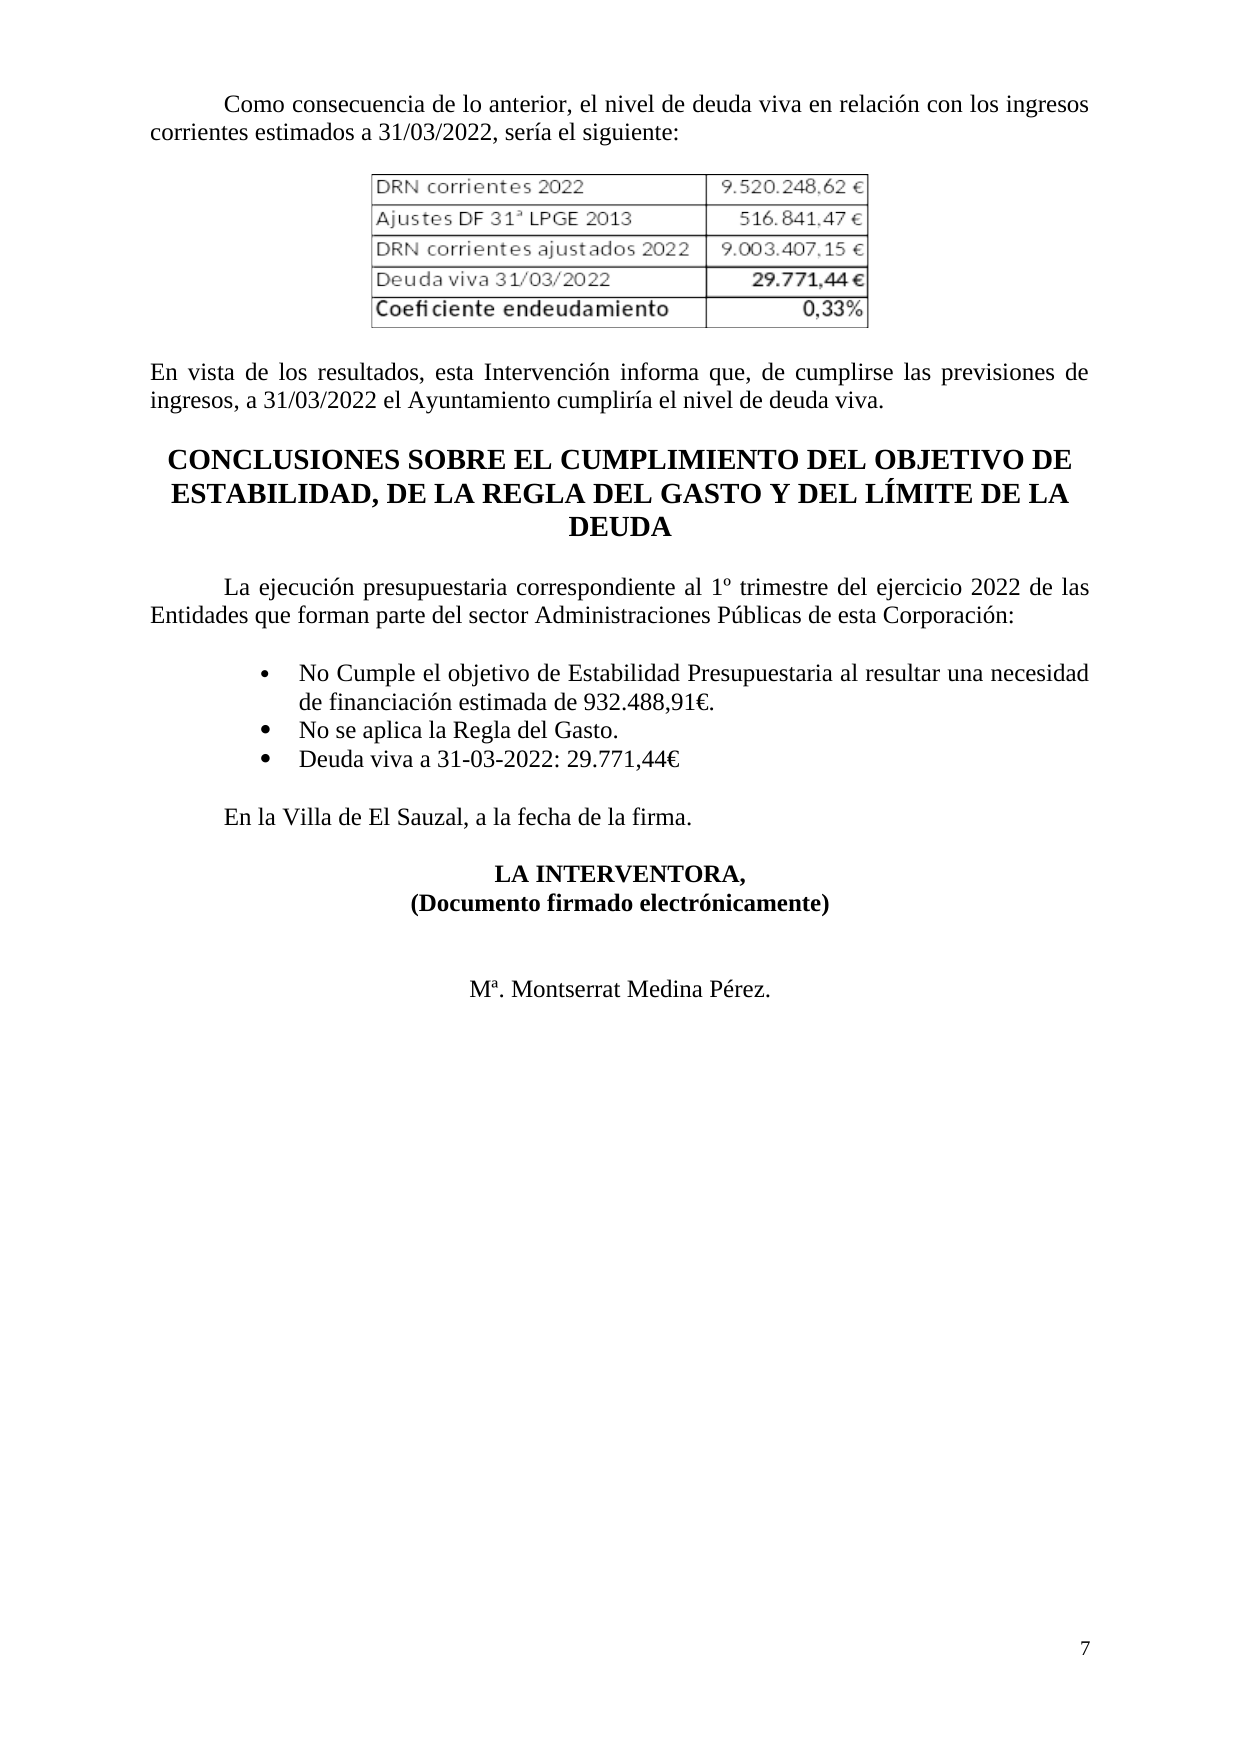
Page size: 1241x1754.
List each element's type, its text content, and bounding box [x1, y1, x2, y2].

text La ejecución presupuestaria correspondiente al 1º trimestre del ejercicio 2022 de las Entidades que forman parte del sector Administraciones Públicas de esta Corporación: [150, 572, 1090, 629]
text LA INTERVENTORA, [150, 859, 1090, 888]
text Mª. Montserrat Medina Pérez. [150, 974, 1090, 1003]
text En la Villa de El Sauzal, a la fecha de la firma. [150, 802, 1090, 830]
list Deuda viva a 31-03-2022: 29.771,44€ [261, 744, 1090, 773]
text En vista de los resultados, esta Intervención informa que, de cumplirse las previsiones de ingresos, a 31/03/2022 el Ayuntamiento cumpliría el nivel de deuda viva. [150, 357, 1090, 414]
text CONCLUSIONES SOBRE EL CUMPLIMIENTO DEL OBJETIVO DE ESTABILIDAD, DE LA REGLA DEL GASTO Y DEL LÍMITE DE LA DEUDA [150, 442, 1090, 543]
list No Cumple el objetivo de Estabilidad Presupuestaria al resultar una necesidad de financiación estimada de 932.488,91€. [261, 658, 1090, 715]
list No se aplica la Regla del Gasto. [261, 715, 1090, 744]
text Como consecuencia de lo anterior, el nivel de deuda viva en relación con los ingresos corrientes estimados a 31/03/2022, sería el siguiente: [150, 89, 1090, 146]
text (Documento firmado electrónicamente) [150, 888, 1090, 917]
